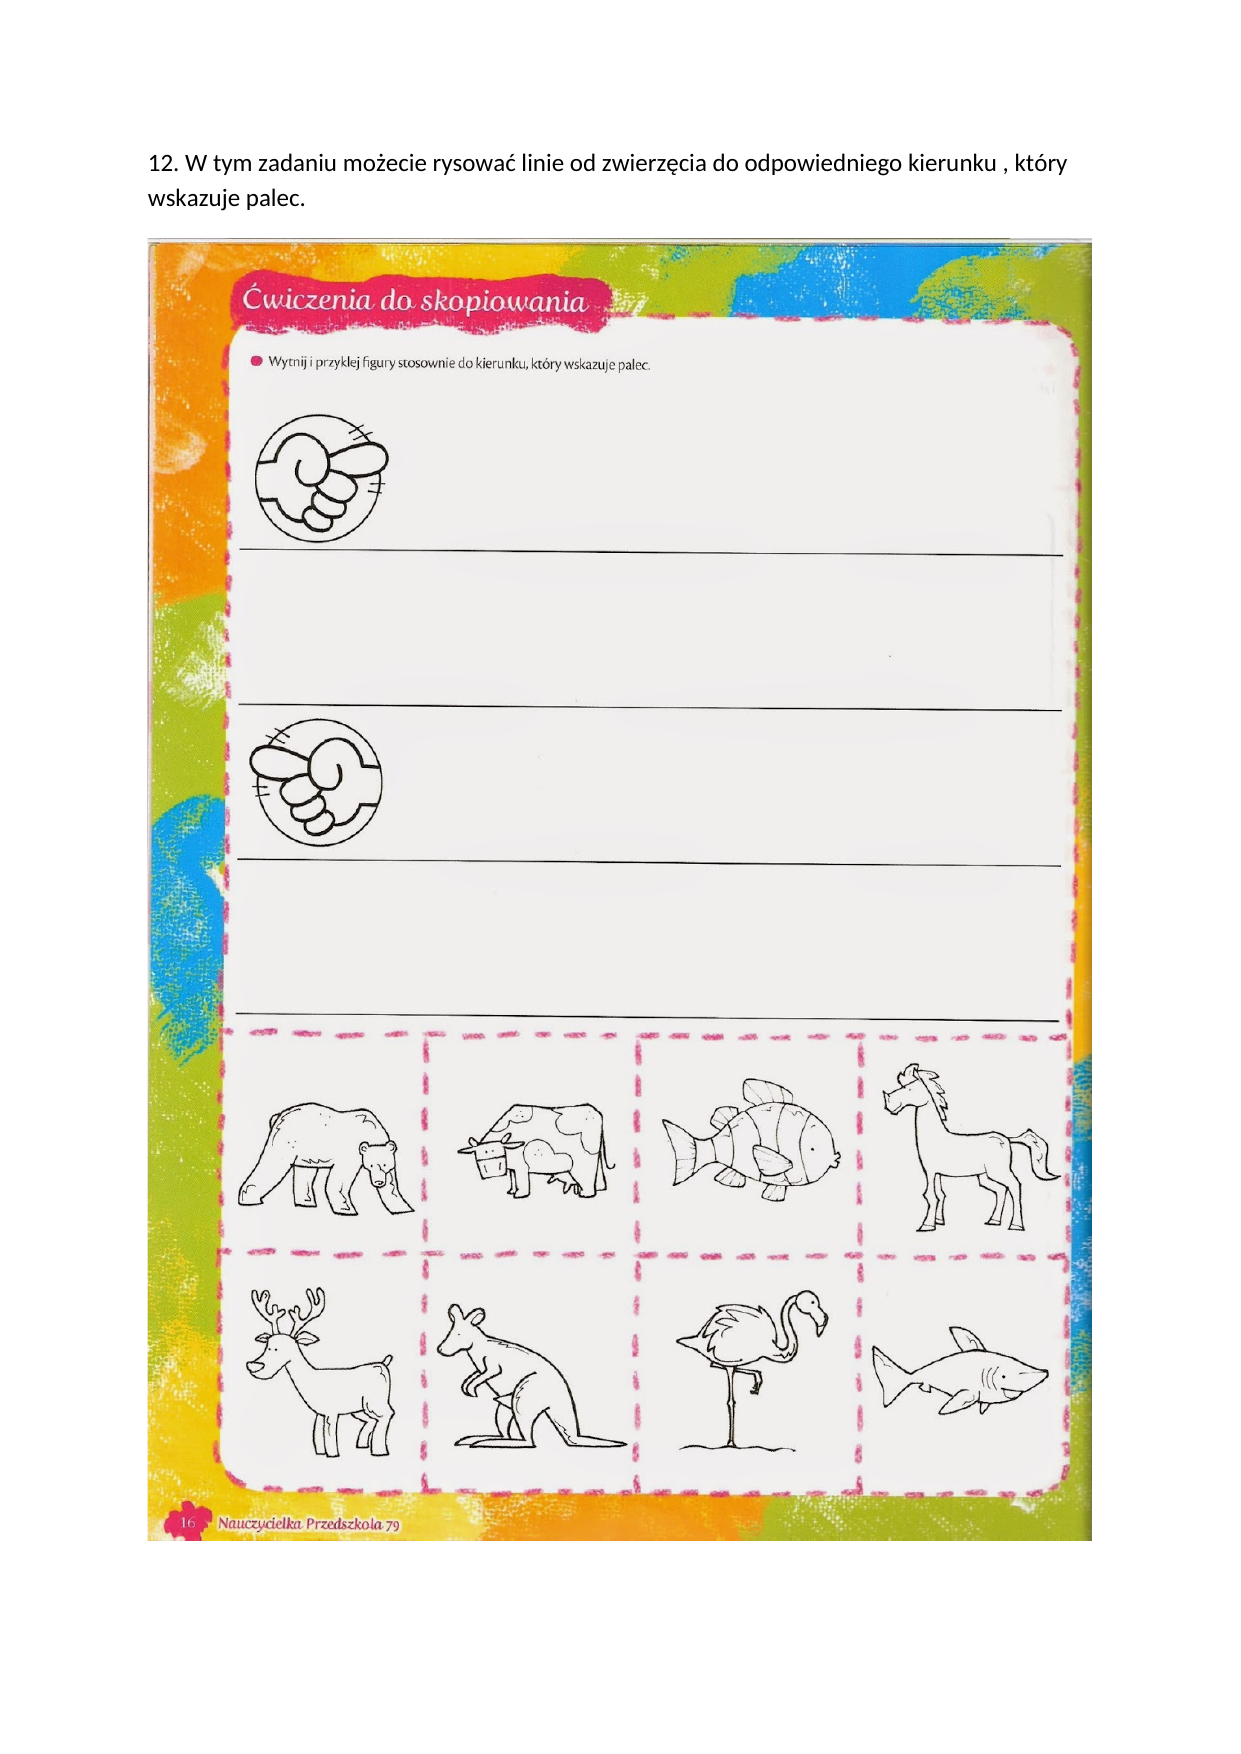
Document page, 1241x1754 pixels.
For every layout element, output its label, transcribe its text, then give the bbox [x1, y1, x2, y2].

picture [147, 238, 1092, 1541]
text 12. W tym zadaniu możecie rysować linie od zwierzęcia do odpowiedniego kierunku , który wskazuje palec. [148, 148, 1093, 213]
